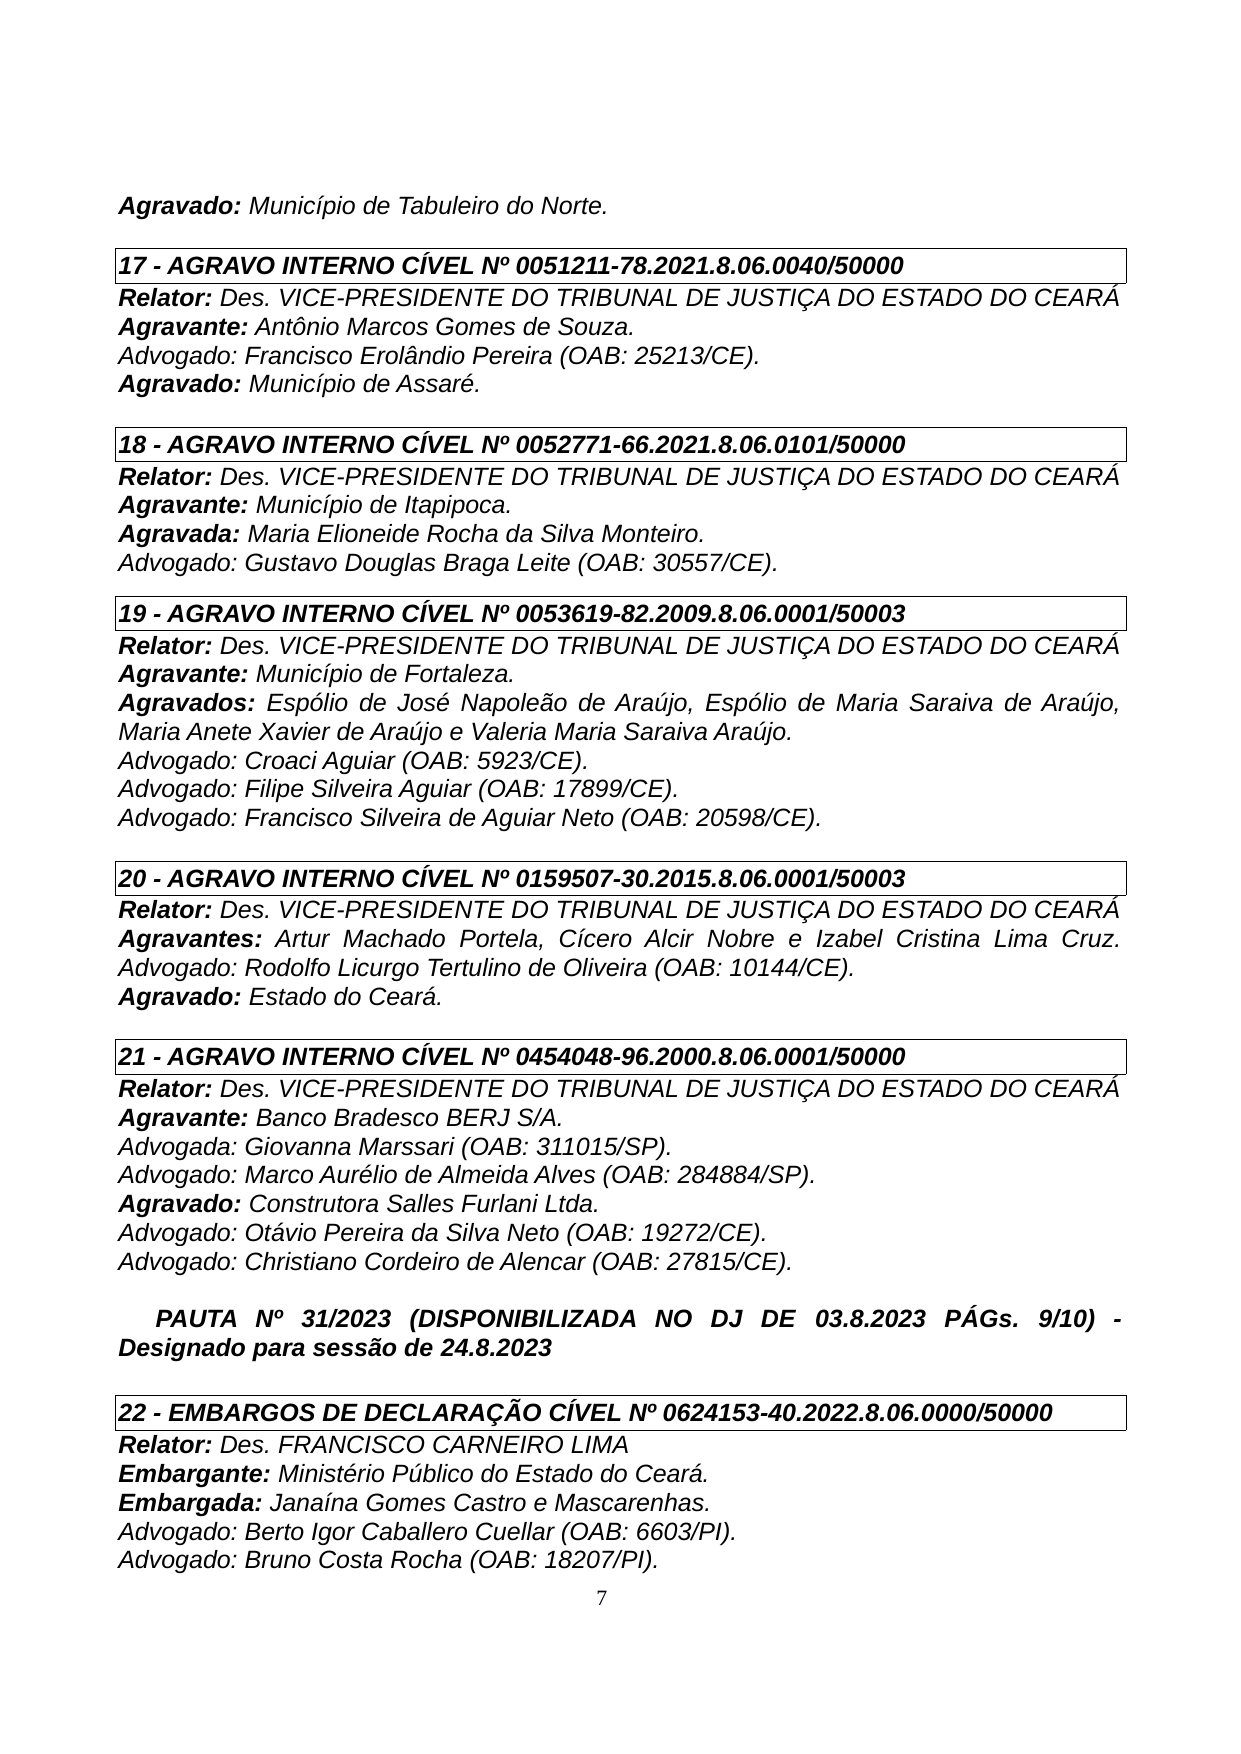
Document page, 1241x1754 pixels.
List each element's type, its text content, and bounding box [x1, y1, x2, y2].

text 22 - EMBARGOS DE DECLARAÇÃO CÍVEL Nº 0624153-40.2022.8.06.0000/50000 [116, 1396, 1126, 1430]
text Advogado: Christiano Cordeiro de Alencar (OAB: 27815/CE). [118, 1246, 1123, 1275]
text Relator: Des. VICE-PRESIDENTE DO TRIBUNAL DE JUSTIÇA DO ESTADO DO CEARÁ [118, 1075, 1123, 1103]
text 18 - AGRAVO INTERNO CÍVEL Nº 0052771-66.2021.8.06.0101/50000 [116, 428, 1126, 461]
text Advogada: Giovanna Marssari (OAB: 311015/SP). [118, 1131, 1123, 1160]
text Relator: Des. VICE-PRESIDENTE DO TRIBUNAL DE JUSTIÇA DO ESTADO DO CEARÁ [118, 284, 1123, 312]
text Advogado: Croaci Aguiar (OAB: 5923/CE). [118, 746, 1123, 774]
text 17 - AGRAVO INTERNO CÍVEL Nº 0051211-78.2021.8.06.0040/50000 [116, 249, 1126, 283]
text Agravado: Construtora Salles Furlani Ltda. [118, 1189, 1123, 1218]
text Advogado: Bruno Costa Rocha (OAB: 18207/PI). [118, 1545, 1123, 1574]
text 20 - AGRAVO INTERNO CÍVEL Nº 0159507-30.2015.8.06.0001/50003 [116, 862, 1126, 895]
text Advogado: Francisco Silveira de Aguiar Neto (OAB: 20598/CE). [118, 803, 1123, 832]
text  PAUTA Nº 31/2023 (DISPONIBILIZADA NO DJ DE 03.8.2023 PÁGs. 9/10) - Designado para sessão de 24.8.2023 [118, 1304, 1122, 1361]
text Agravante: Banco Bradesco BERJ S/A. [118, 1103, 1123, 1131]
text Agravada: Maria Elioneide Rocha da Silva Monteiro. [118, 519, 1123, 548]
text Agravados: Espólio de José Napoleão de Araújo, Espólio de Maria Saraiva de Araújo, Maria Anete Xavier de Araújo e Valeria Maria Saraiva Araújo. [118, 688, 1123, 746]
text Advogado: Francisco Erolândio Pereira (OAB: 25213/CE). [118, 341, 1123, 369]
text Embargada: Janaína Gomes Castro e Mascarenhas. [118, 1488, 1123, 1516]
text Embargante: Ministério Público do Estado do Ceará. [118, 1459, 1123, 1488]
text Agravante: Antônio Marcos Gomes de Souza. [118, 312, 1123, 341]
text Agravado: Município de Tabuleiro do Norte. [118, 191, 1123, 219]
text 19 - AGRAVO INTERNO CÍVEL Nº 0053619-82.2009.8.06.0001/50003 [116, 597, 1126, 630]
text Advogado: Marco Aurélio de Almeida Alves (OAB: 284884/SP). [118, 1160, 1123, 1189]
text Relator: Des. VICE-PRESIDENTE DO TRIBUNAL DE JUSTIÇA DO ESTADO DO CEARÁ [118, 462, 1123, 490]
text Advogado: Filipe Silveira Aguiar (OAB: 17899/CE). [118, 774, 1123, 803]
text Agravante: Município de Fortaleza. [118, 659, 1123, 688]
text Advogado: Gustavo Douglas Braga Leite (OAB: 30557/CE). [118, 548, 1123, 577]
text Agravado: Município de Assaré. [118, 369, 1123, 398]
text Relator: Des. VICE-PRESIDENTE DO TRIBUNAL DE JUSTIÇA DO ESTADO DO CEARÁ [118, 896, 1123, 924]
text Agravante: Município de Itapipoca. [118, 490, 1123, 519]
text Relator: Des. VICE-PRESIDENTE DO TRIBUNAL DE JUSTIÇA DO ESTADO DO CEARÁ [118, 631, 1123, 659]
text 21 - AGRAVO INTERNO CÍVEL Nº 0454048-96.2000.8.06.0001/50000 [116, 1040, 1126, 1074]
text Advogado: Otávio Pereira da Silva Neto (OAB: 19272/CE). [118, 1218, 1123, 1246]
text Advogado: Berto Igor Caballero Cuellar (OAB: 6603/PI). [118, 1516, 1123, 1545]
text Relator: Des. FRANCISCO CARNEIRO LIMA [118, 1431, 1123, 1459]
text Agravantes: Artur Machado Portela, Cícero Alcir Nobre e Izabel Cristina Lima Cruz. Advogado: Rodolfo Licurgo Tertulino de Oliveira (OAB: 10144/CE). [118, 924, 1123, 982]
text Agravado: Estado do Ceará. [118, 982, 1123, 1010]
